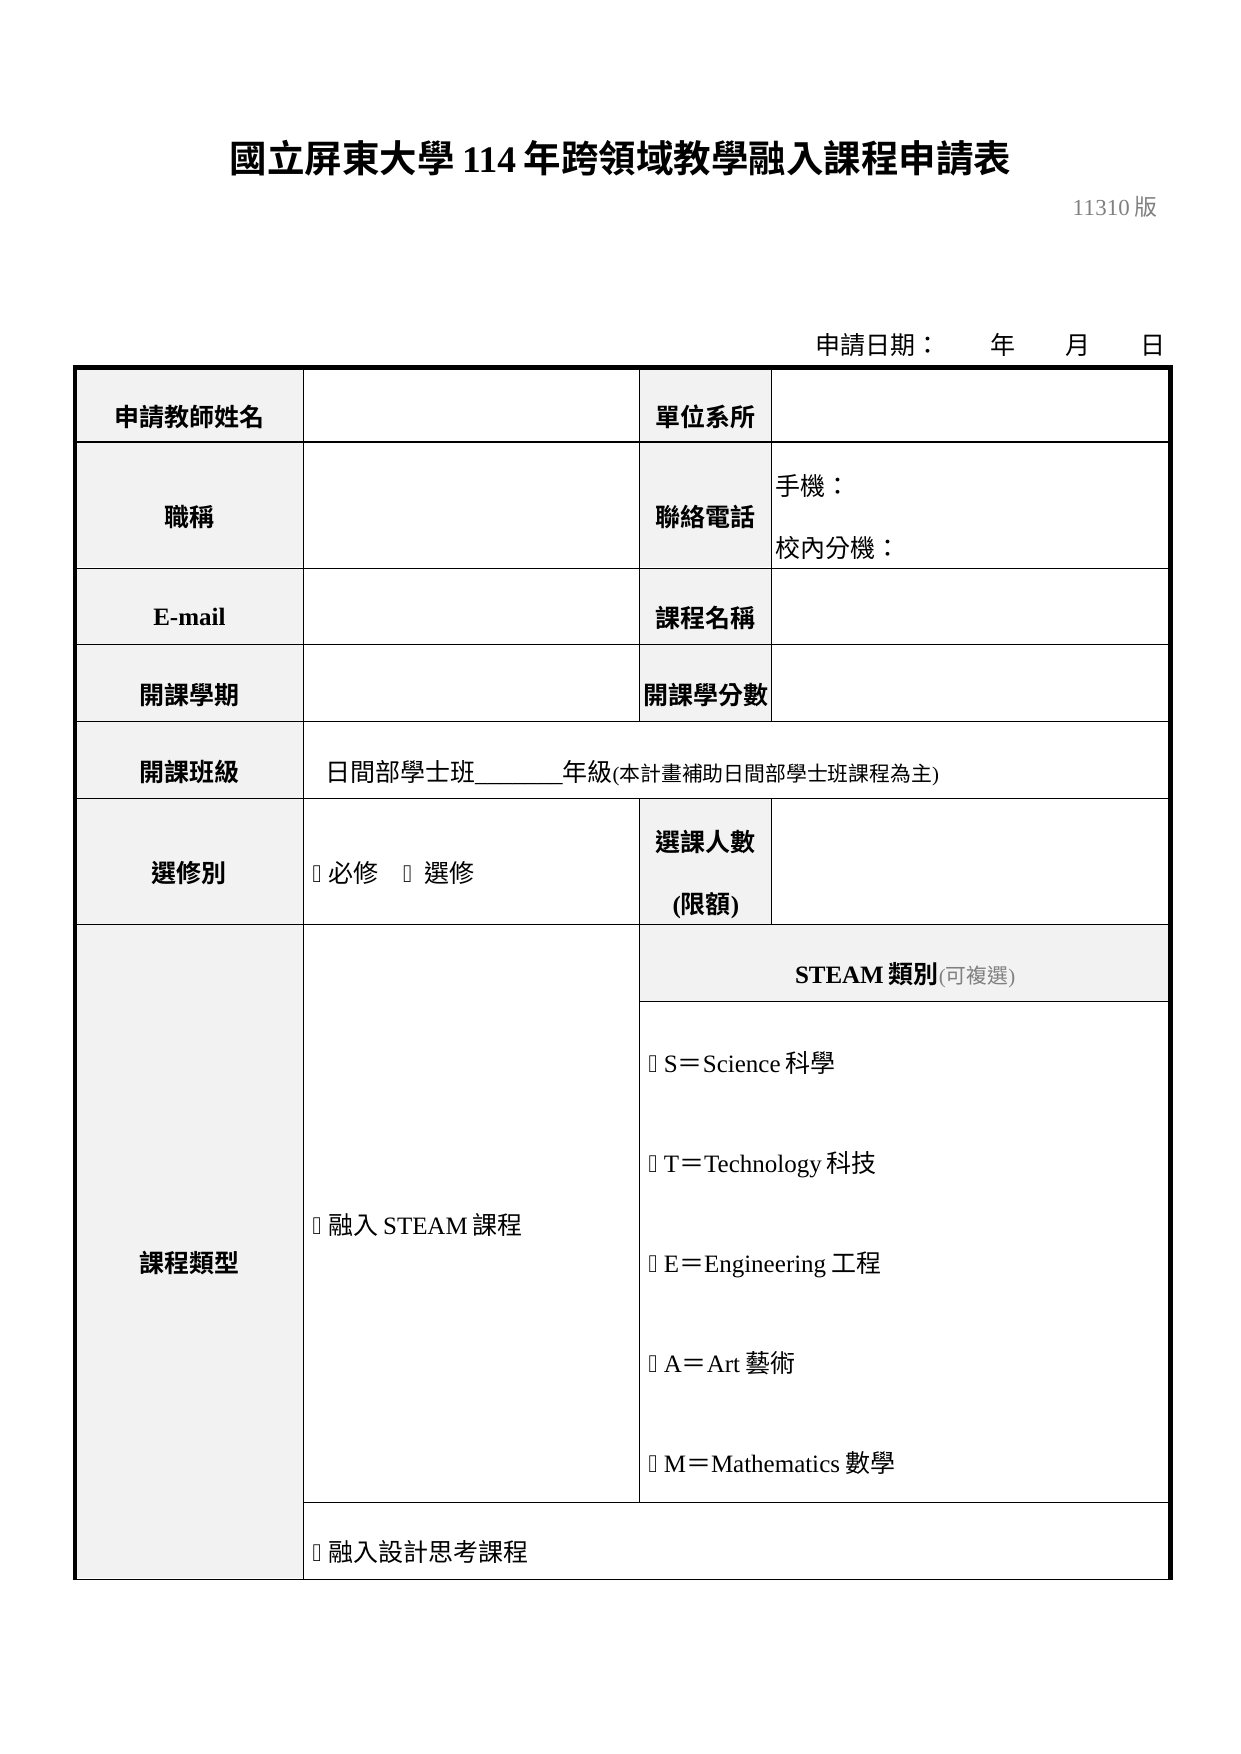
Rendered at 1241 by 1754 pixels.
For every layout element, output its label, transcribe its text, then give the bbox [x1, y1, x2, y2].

table_cell [304, 443, 639, 567]
table_header [772, 370, 1168, 441]
table_cell 手機： 校內分機： [772, 443, 1168, 567]
table_cell 選修別 [77, 799, 303, 924]
table_cell  融入STEAM課程 [304, 925, 639, 1502]
table_cell 聯絡電話 [640, 443, 771, 567]
table_cell 日間部學士班_______年級(本計畫補助日間部學士班課程為主) [304, 722, 1168, 798]
table_cell 開課學期 [77, 645, 303, 721]
table_cell 職稱 [77, 443, 303, 567]
table_cell [772, 569, 1168, 644]
table_cell STEAM類別(可複選) [640, 925, 1168, 1001]
table_header [304, 370, 639, 441]
table_cell 開課班級 [77, 722, 303, 798]
table_cell [304, 569, 639, 644]
table_cell  S＝Science科學  T＝Technology科技  E＝Engineering工程  A＝Art藝術  M＝Mathematics數學 [640, 1002, 1168, 1502]
table_header 申請教師姓名 [77, 370, 303, 441]
table_header 單位系所 [640, 370, 771, 441]
table_cell E-mail [77, 569, 303, 644]
text 國立屏東大學114年跨領域教學融入課程申請表 [75, 115, 1165, 177]
table_cell  融入設計思考課程 [304, 1503, 1168, 1578]
table_cell [772, 799, 1168, 924]
text 申請日期： 年 月 日 [75, 302, 1165, 365]
table_cell 課程類型 [77, 925, 303, 1578]
table_cell [304, 645, 639, 721]
table_cell 開課學分數 [640, 645, 771, 721]
table_cell [772, 645, 1168, 721]
table_cell 選課人數 (限額) [640, 799, 771, 924]
table_cell 課程名稱 [640, 569, 771, 644]
table_cell  必修  選修 [304, 799, 639, 924]
